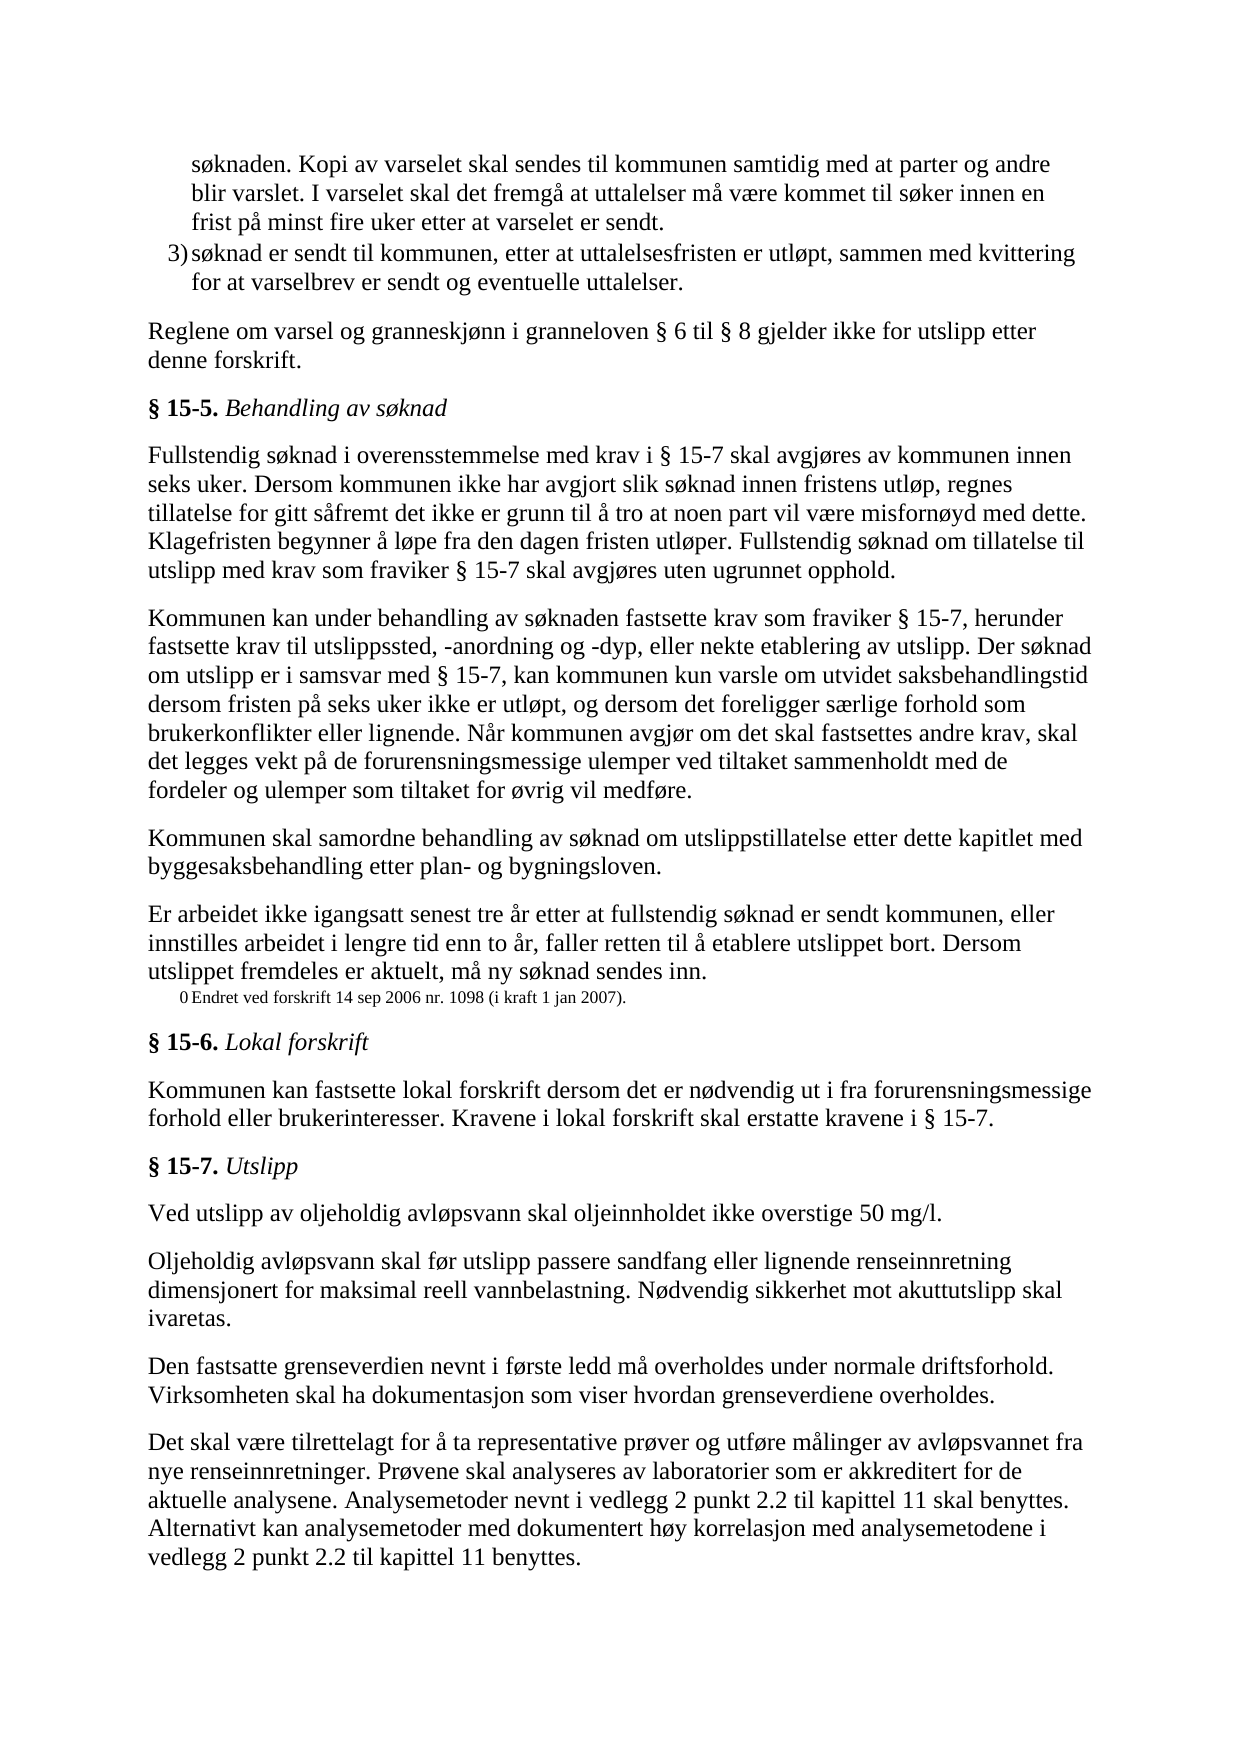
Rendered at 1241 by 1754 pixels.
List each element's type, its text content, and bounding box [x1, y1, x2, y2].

table_header 3) [148, 237, 189, 298]
table_header søknaden. Kopi av varselet skal sendes til kommunen samtidig med at parter og andre blir varslet. I varselet skal det fremgå at uttalelser må være kommet til søker innen en frist på minst fire uker etter at varselet er sendt. [190, 148, 1093, 237]
table_header [148, 148, 189, 237]
table_header Endret ved forskrift 14 sep 2006 nr. 1098 (i kraft 1 jan 2007). [190, 985, 1093, 1008]
text Den fastsatte grenseverdien nevnt i første ledd må overholdes under normale driftsforhold. Virksomheten skal ha dokumentasjon som viser hvordan grenseverdiene overholdes. [148, 1351, 1093, 1408]
text § 15-7. Utslipp [148, 1151, 1093, 1180]
text § 15-5. Behandling av søknad [148, 393, 1093, 421]
text Fullstendig søknad i overensstemmelse med krav i § 15-7 skal avgjøres av kommunen innen seks uker. Dersom kommunen ikke har avgjort slik søknad innen fristens utløp, regnes tillatelse for gitt såfremt det ikke er grunn til å tro at noen part vil være misfornøyd med dette. Klagefristen begynner å løpe fra den dagen fristen utløper. Fullstendig søknad om tillatelse til utslipp med krav som fraviker § 15-7 skal avgjøres uten ugrunnet opphold. [148, 440, 1093, 584]
text Oljeholdig avløpsvann skal før utslipp passere sandfang eller lignende renseinnretning dimensjonert for maksimal reell vannbelastning. Nødvendig sikkerhet mot akuttutslipp skal ivaretas. [148, 1246, 1093, 1332]
text Kommunen kan under behandling av søknaden fastsette krav som fraviker § 15-7, herunder fastsette krav til utslippssted, -anordning og -dyp, eller nekte etablering av utslipp. Der søknad om utslipp er i samsvar med § 15-7, kan kommunen kun varsle om utvidet saksbehandlingstid dersom fristen på seks uker ikke er utløpt, og dersom det foreligger særlige forhold som brukerkonflikter eller lignende. Når kommunen avgjør om det skal fastsettes andre krav, skal det legges vekt på de forurensningsmessige ulemper ved tiltaket sammenholdt med de fordeler og ulemper som tiltaket for øvrig vil medføre. [148, 603, 1093, 804]
text Kommunen kan fastsette lokal forskrift dersom det er nødvendig ut i fra forurensningsmessige forhold eller brukerinteresser. Kravene i lokal forskrift skal erstatte kravene i § 15-7. [148, 1075, 1093, 1132]
text Kommunen skal samordne behandling av søknad om utslippstillatelse etter dette kapitlet med byggesaksbehandling etter plan- og bygningsloven. [148, 823, 1093, 880]
text Er arbeidet ikke igangsatt senest tre år etter at fullstendig søknad er sendt kommunen, eller innstilles arbeidet i lengre tid enn to år, faller retten til å etablere utslippet bort. Dersom utslippet fremdeles er aktuelt, må ny søknad sendes inn. [148, 899, 1093, 985]
text § 15-6. Lokal forskrift [148, 1027, 1093, 1056]
text Det skal være tilrettelagt for å ta representative prøver og utføre målinger av avløpsvannet fra nye renseinnretninger. Prøvene skal analyseres av laboratorier som er akkreditert for de aktuelle analysene. Analysemetoder nevnt i vedlegg 2 punkt 2.2 til kapittel 11 skal benyttes. Alternativt kan analysemetoder med dokumentert høy korrelasjon med analysemetodene i vedlegg 2 punkt 2.2 til kapittel 11 benyttes. [148, 1427, 1093, 1571]
table_header søknad er sendt til kommunen, etter at uttalelsesfristen er utløpt, sammen med kvittering for at varselbrev er sendt og eventuelle uttalelser. [190, 237, 1093, 298]
text Reglene om varsel og granneskjønn i granneloven § 6 til § 8 gjelder ikke for utslipp etter denne forskrift. [148, 316, 1093, 374]
table_header 0 [148, 985, 189, 1008]
text Ved utslipp av oljeholdig avløpsvann skal oljeinnholdet ikke overstige 50 mg/l. [148, 1198, 1093, 1227]
